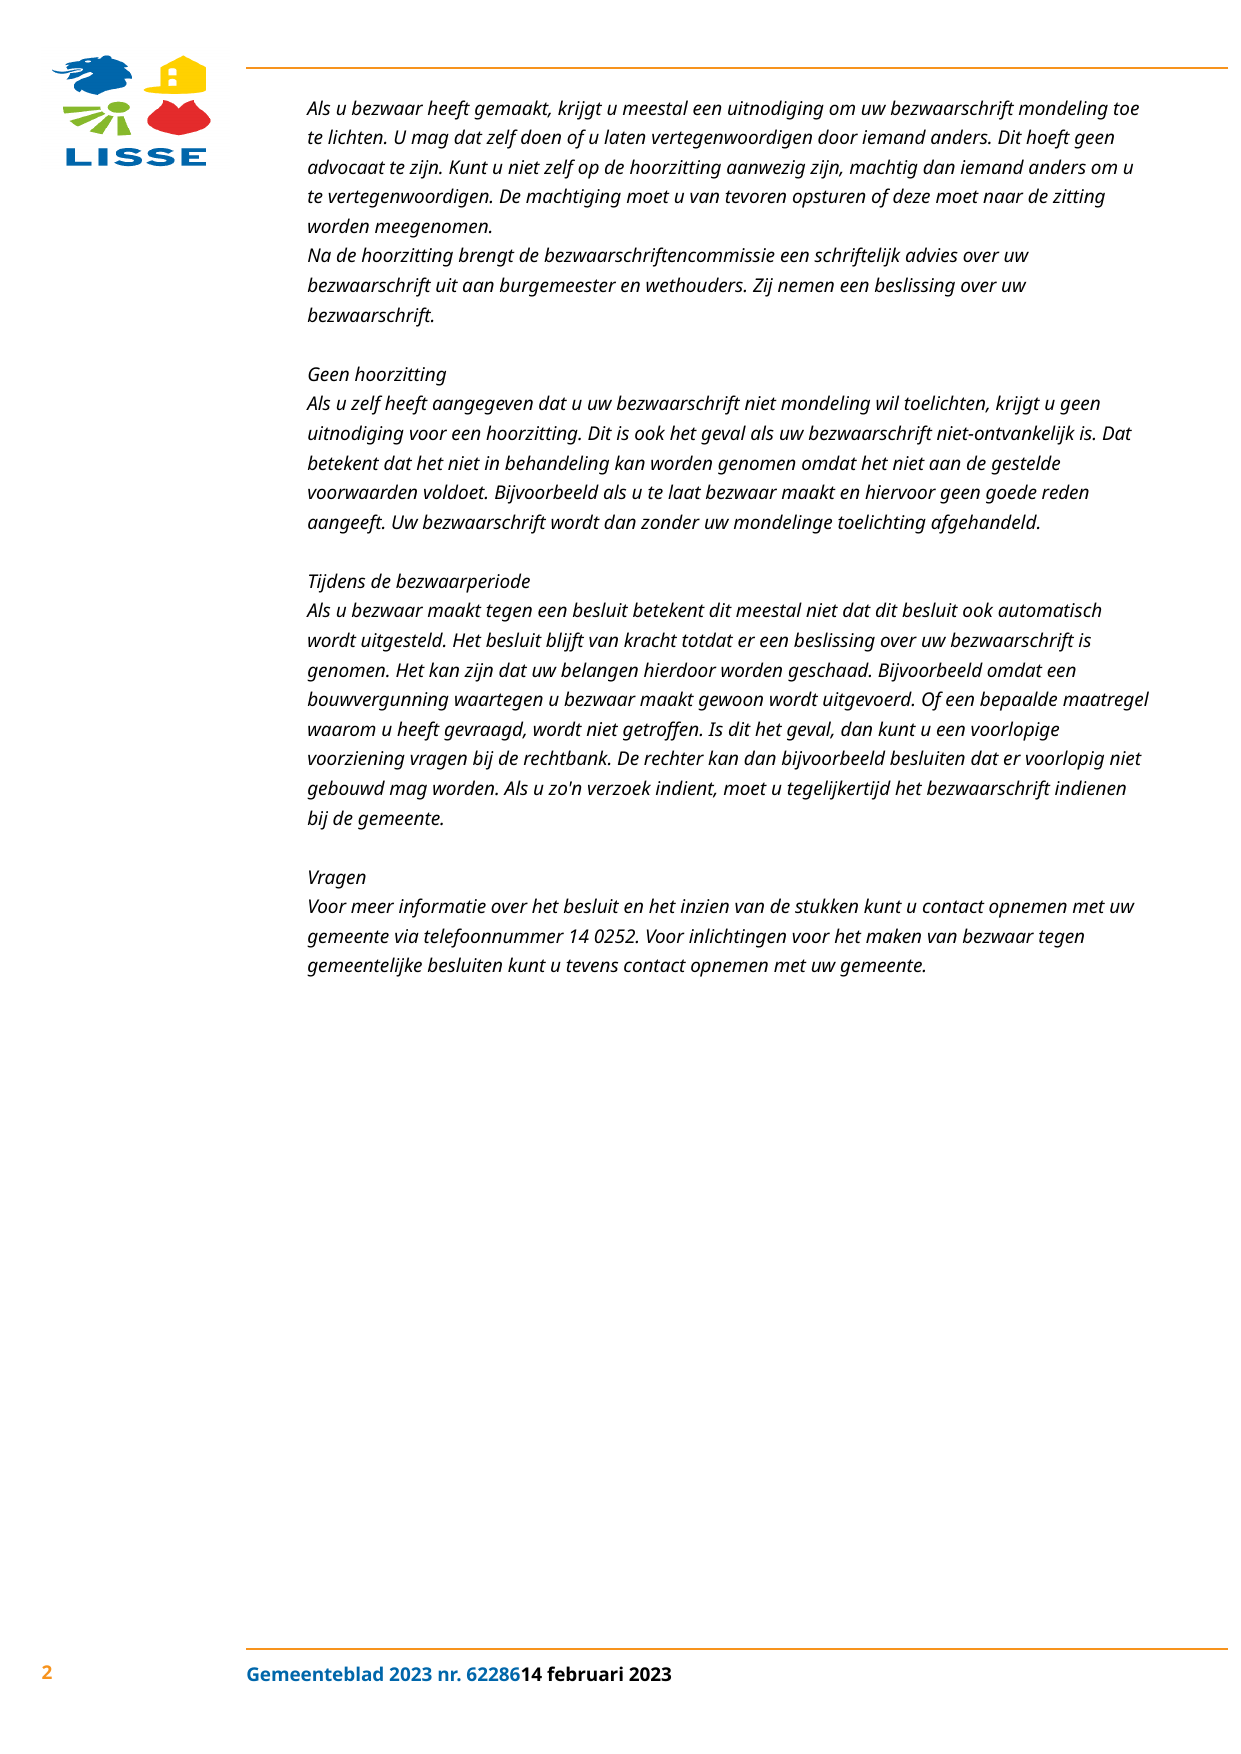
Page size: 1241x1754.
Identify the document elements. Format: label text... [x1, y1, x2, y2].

list Na de hoorzitting brengt de bezwaarschriftencommissie een schriftelijk advies over uw bezwaarschrift uit aan burgemeester en wethouders. Zij nemen een beslissing over uw bezwaarschrift. [248, 243, 1152, 328]
list Geen hoorzitting [248, 361, 1152, 387]
list Voor meer informatie over het besluit en het inzien van de stukken kunt u contact opnemen met uw gemeente via telefoonnummer 14 0252. Voor inlichtingen voor het maken van bezwaar tegen gemeentelijke besluiten kunt u tevens contact opnemen met uw gemeente. [248, 893, 1152, 978]
list Als u zelf heeft aangegeven dat u uw bezwaarschrift niet mondeling wil toelichten, krijgt u geen uitnodiging voor een hoorzitting. Dit is ook het geval als uw bezwaarschrift niet-ontvankelijk is. Dat betekent dat het niet in behandeling kan worden genomen omdat het niet aan de gestelde voorwaarden voldoet. Bijvoorbeeld als u te laat bezwaar maakt en hiervoor geen goede reden aangeeft. Uw bezwaarschrift wordt dan zonder uw mondelinge toelichting afgehandeld. [248, 391, 1152, 535]
picture [41, 47, 231, 172]
list Als u bezwaar heeft gemaakt, krijgt u meestal een uitnodiging om uw bezwaarschrift mondeling toe te lichten. U mag dat zelf doen of u laten vertegenwoordigen door iemand anders. Dit hoeft geen advocaat te zijn. Kunt u niet zelf op de hoorzitting aanwezig zijn, machtig dan iemand anders om u te vertegenwoordigen. De machtiging moet u van tevoren opsturen of deze moet naar de zitting worden meegenomen. [248, 95, 1152, 239]
list Als u bezwaar maakt tegen een besluit betekent dit meestal niet dat dit besluit ook automatisch wordt uitgesteld. Het besluit blijft van kracht totdat er een beslissing over uw bezwaarschrift is genomen. Het kan zijn dat uw belangen hierdoor worden geschaad. Bijvoorbeeld omdat een bouwvergunning waartegen u bezwaar maakt gewoon wordt uitgevoerd. Of een bepaalde maatregel waarom u heeft gevraagd, wordt niet getroffen. Is dit het geval, dan kunt u een voorlopige voorziening vragen bij de rechtbank. De rechter kan dan bijvoorbeeld besluiten dat er voorlopig niet gebouwd mag worden. Als u zo'n verzoek indient, moet u tegelijkertijd het bezwaarschrift indienen bij de gemeente. [248, 598, 1152, 831]
list Tijdens de bezwaarperiode [248, 568, 1152, 594]
list Vragen [248, 864, 1152, 890]
